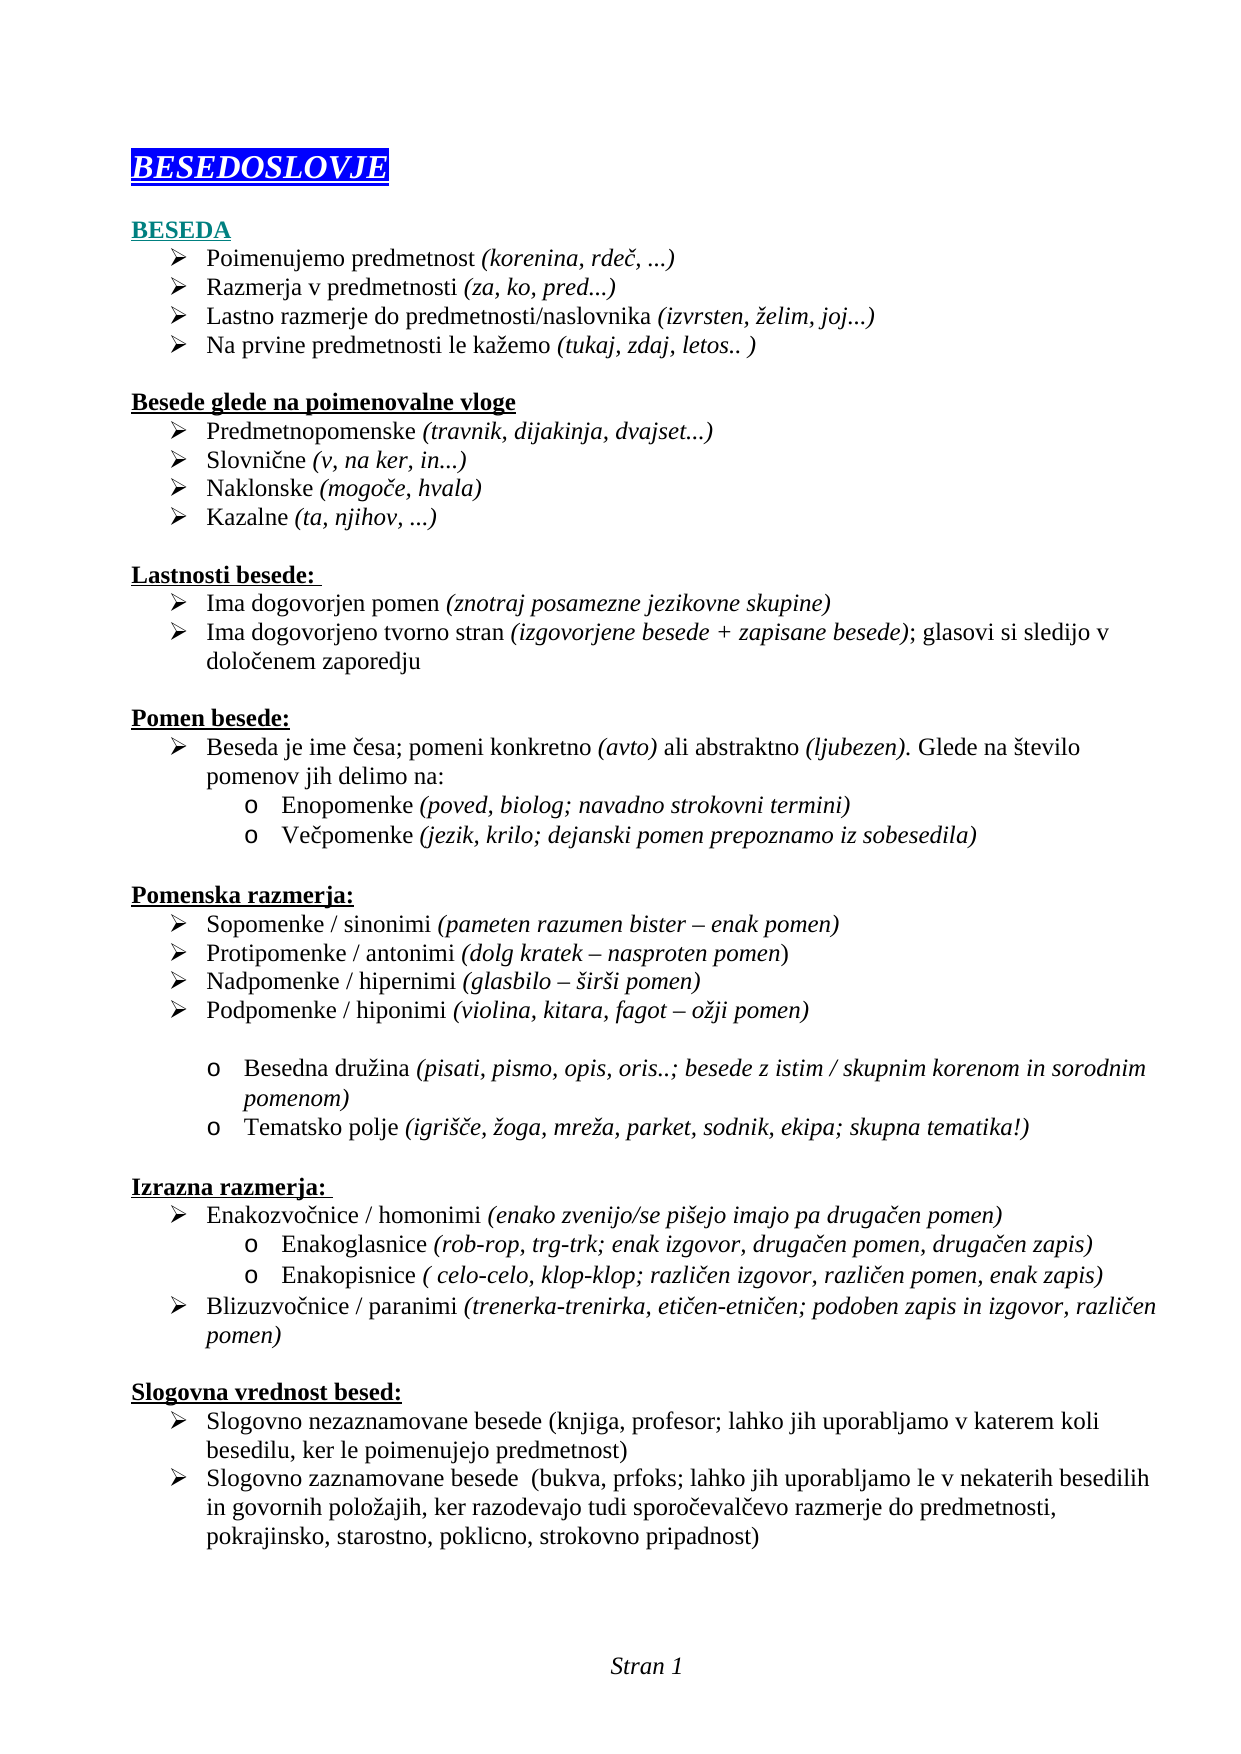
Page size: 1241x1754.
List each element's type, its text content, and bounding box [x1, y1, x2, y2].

list Blizuzvočnice / paranimi (trenerka-trenirka, etičen-etničen; podoben zapis in izgovor, različen pomen) [169, 1291, 1162, 1348]
list Naklonske (mogoče, hvala) [169, 473, 1162, 502]
list Enopomenke (poved, biolog; navadno strokovni termini) [244, 790, 1162, 821]
list Nadpomenke / hipernimi (glasbilo – širši pomen) [169, 966, 1162, 995]
list Ima dogovorjeno tvorno stran (izgovorjene besede + zapisane besede); glasovi si sledijo v določenem zaporedju [169, 617, 1162, 675]
text BESEDOSLOVJE [131, 148, 1162, 186]
text Besede glede na poimenovalne vloge [131, 387, 1162, 416]
list Besedna družina (pisati, pismo, opis, oris..; besede z istim / skupnim korenom in sorodnim pomenom) [206, 1053, 1162, 1112]
list Sopomenke / sinonimi (pameten razumen bister – enak pomen) [169, 909, 1162, 938]
list Poimenujemo predmetnost (korenina, rdeč, ...) [169, 243, 1162, 272]
list Tematsko polje (igrišče, žoga, mreža, parket, sodnik, ekipa; skupna tematika!) [206, 1112, 1162, 1143]
list Enakozvočnice / homonimi (enako zvenijo/se pišejo imajo pa drugačen pomen) [169, 1201, 1162, 1229]
text Slogovna vrednost besed: [131, 1377, 1162, 1406]
text Pomenska razmerja: [131, 880, 1162, 909]
list Enakoglasnice (rob-rop, trg-trk; enak izgovor, drugačen pomen, drugačen zapis) [244, 1229, 1162, 1260]
list Protipomenke / antonimi (dolg kratek – nasproten pomen) [169, 938, 1162, 966]
text BESEDA [131, 215, 1162, 243]
list Beseda je ime česa; pomeni konkretno (avto) ali abstraktno (ljubezen). Glede na število pomenov jih delimo na: [169, 732, 1162, 790]
text Izrazna razmerja: [131, 1172, 1162, 1201]
list Enakopisnice ( celo-celo, klop-klop; različen izgovor, različen pomen, enak zapis) [244, 1260, 1162, 1291]
list Večpomenke (jezik, krilo; dejanski pomen prepoznamo iz sobesedila) [244, 821, 1162, 851]
list Slogovno nezaznamovane besede (knjiga, profesor; lahko jih uporabljamo v katerem koli besedilu, ker le poimenujejo predmetnost) [169, 1406, 1162, 1463]
list Slogovno zaznamovane besede (bukva, prfoks; lahko jih uporabljamo le v nekaterih besedilih in govornih položajih, ker razodevajo tudi sporočevalčevo razmerje do predmetnosti, pokrajinsko, starostno, poklicno, strokovno pripadnost) [169, 1463, 1162, 1550]
list Na prvine predmetnosti le kažemo (tukaj, zdaj, letos.. ) [169, 330, 1162, 358]
list Slovnične (v, na ker, in...) [169, 445, 1162, 473]
list Kazalne (ta, njihov, ...) [169, 502, 1162, 531]
list Razmerja v predmetnosti (za, ko, pred...) [169, 272, 1162, 301]
list Lastno razmerje do predmetnosti/naslovnika (izvrsten, želim, joj...) [169, 301, 1162, 330]
list Ima dogovorjen pomen (znotraj posamezne jezikovne skupine) [169, 588, 1162, 617]
text Pomen besede: [131, 703, 1162, 732]
text Lastnosti besede: [131, 560, 1162, 588]
list Predmetnopomenske (travnik, dijakinja, dvajset...) [169, 416, 1162, 445]
list Podpomenke / hiponimi (violina, kitara, fagot – ožji pomen) [169, 995, 1162, 1024]
